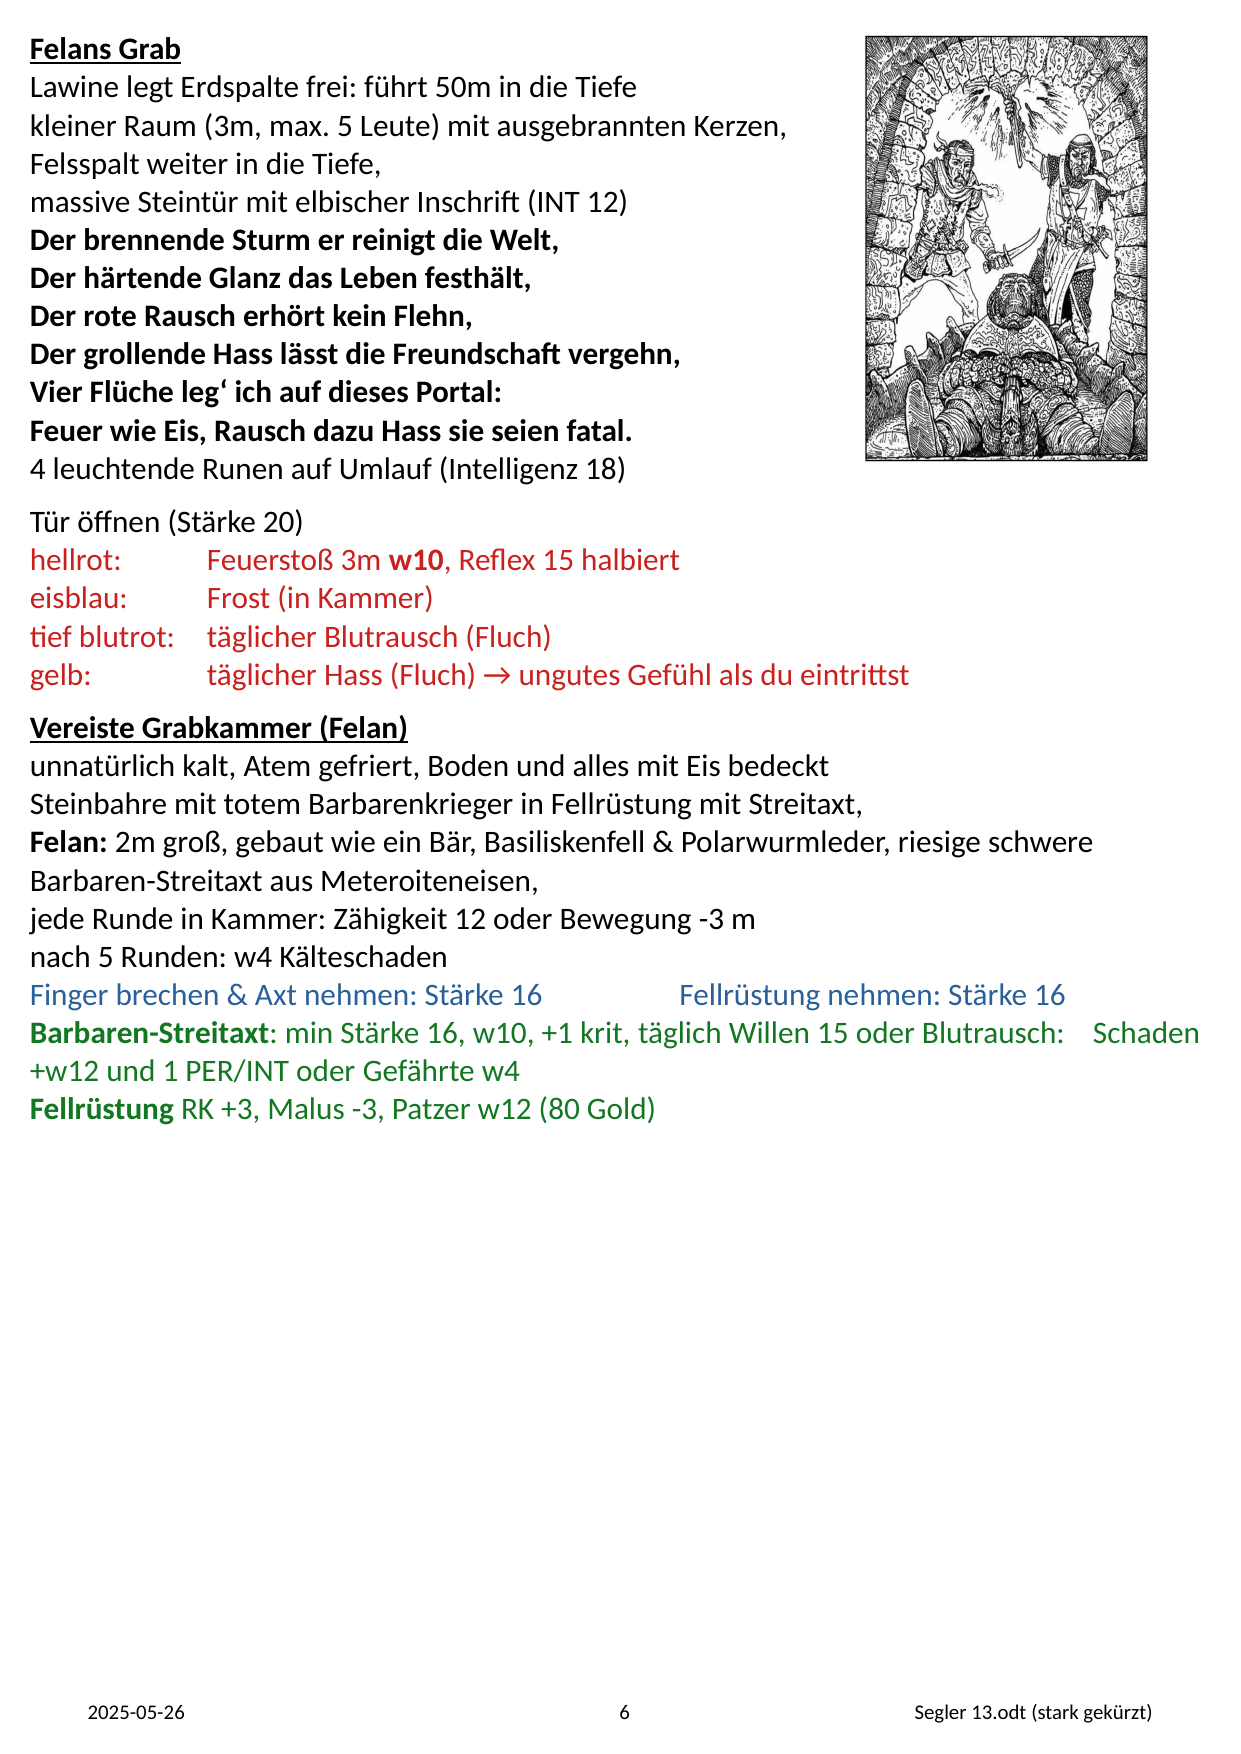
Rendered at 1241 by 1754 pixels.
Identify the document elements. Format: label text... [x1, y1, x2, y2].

text Barbaren-Streitaxt: min Stärke 16, w10, +1 krit, täglich Willen 15 oder Blutrausch: Schaden +w12 und 1 PER/INT oder Gefährte w4 [29, 1013, 1211, 1089]
text hellrot: Feuerstoß 3m w10, Reflex 15 halbiert [29, 540, 1211, 578]
text [1153, 334, 1211, 373]
text massive Steintür mit elbischer Inschrift (INT 12) [29, 182, 861, 220]
text Felans Grab [29, 29, 1211, 68]
text eisblau: Frost (in Kammer) [29, 578, 1211, 617]
text Finger brechen & Axt nehmen: Stärke 16 Fellrüstung nehmen: Stärke 16 [29, 975, 1211, 1013]
text Steinbahre mit totem Barbarenkrieger in Fellrüstung mit Streitaxt, [29, 784, 1211, 823]
text Vier Flüche leg‘ ich auf dieses Portal: [29, 373, 861, 411]
text [1153, 373, 1211, 411]
text nach 5 Runden: w4 Kälteschaden [29, 937, 1211, 975]
text Tür öffnen (Stärke 20) [29, 502, 1211, 540]
text unnatürlich kalt, Atem gefriert, Boden und alles mit Eis bedeckt [29, 746, 1211, 784]
text [1153, 106, 1211, 144]
text Der brennende Sturm er reinigt die Welt, [29, 220, 861, 258]
text 4 leuchtende Runen auf Umlauf (Intelligenz 18) [29, 449, 1211, 487]
text [1153, 296, 1211, 334]
text Der rote Rausch erhört kein Flehn, [29, 296, 861, 334]
text Feuer wie Eis, Rausch dazu Hass sie seien fatal. [29, 411, 861, 449]
text [1153, 144, 1211, 182]
text Vereiste Grabkammer (Felan) [29, 708, 1211, 746]
text [1153, 258, 1211, 296]
text tief blutrot: täglicher Blutrausch (Fluch) [29, 617, 1211, 655]
text [1153, 182, 1211, 220]
text gelb: täglicher Hass (Fluch) → ungutes Gefühl als du eintrittst [29, 655, 1211, 693]
text [1153, 220, 1211, 258]
text Der grollende Hass lässt die Freundschaft vergehn, [29, 334, 861, 373]
text jede Runde in Kammer: Zähigkeit 12 oder Bewegung -3 m [29, 899, 1211, 937]
text Felsspalt weiter in die Tiefe, [29, 144, 861, 182]
text Fellrüstung RK +3, Malus -3, Patzer w12 (80 Gold) [29, 1089, 1211, 1128]
text Felan: 2m groß, gebaut wie ein Bär, Basiliskenfell & Polarwurmleder, riesige schwere Barbaren-Streitaxt aus Meteroiteneisen, [29, 823, 1211, 899]
text [1153, 68, 1211, 106]
text Lawine legt Erdspalte frei: führt 50m in die Tiefe [29, 68, 861, 106]
text kleiner Raum (3m, max. 5 Leute) mit ausgebrannten Kerzen, [29, 106, 861, 144]
text Der härtende Glanz das Leben festhält, [29, 258, 861, 296]
text [1153, 411, 1211, 449]
picture [861, 31, 1153, 466]
